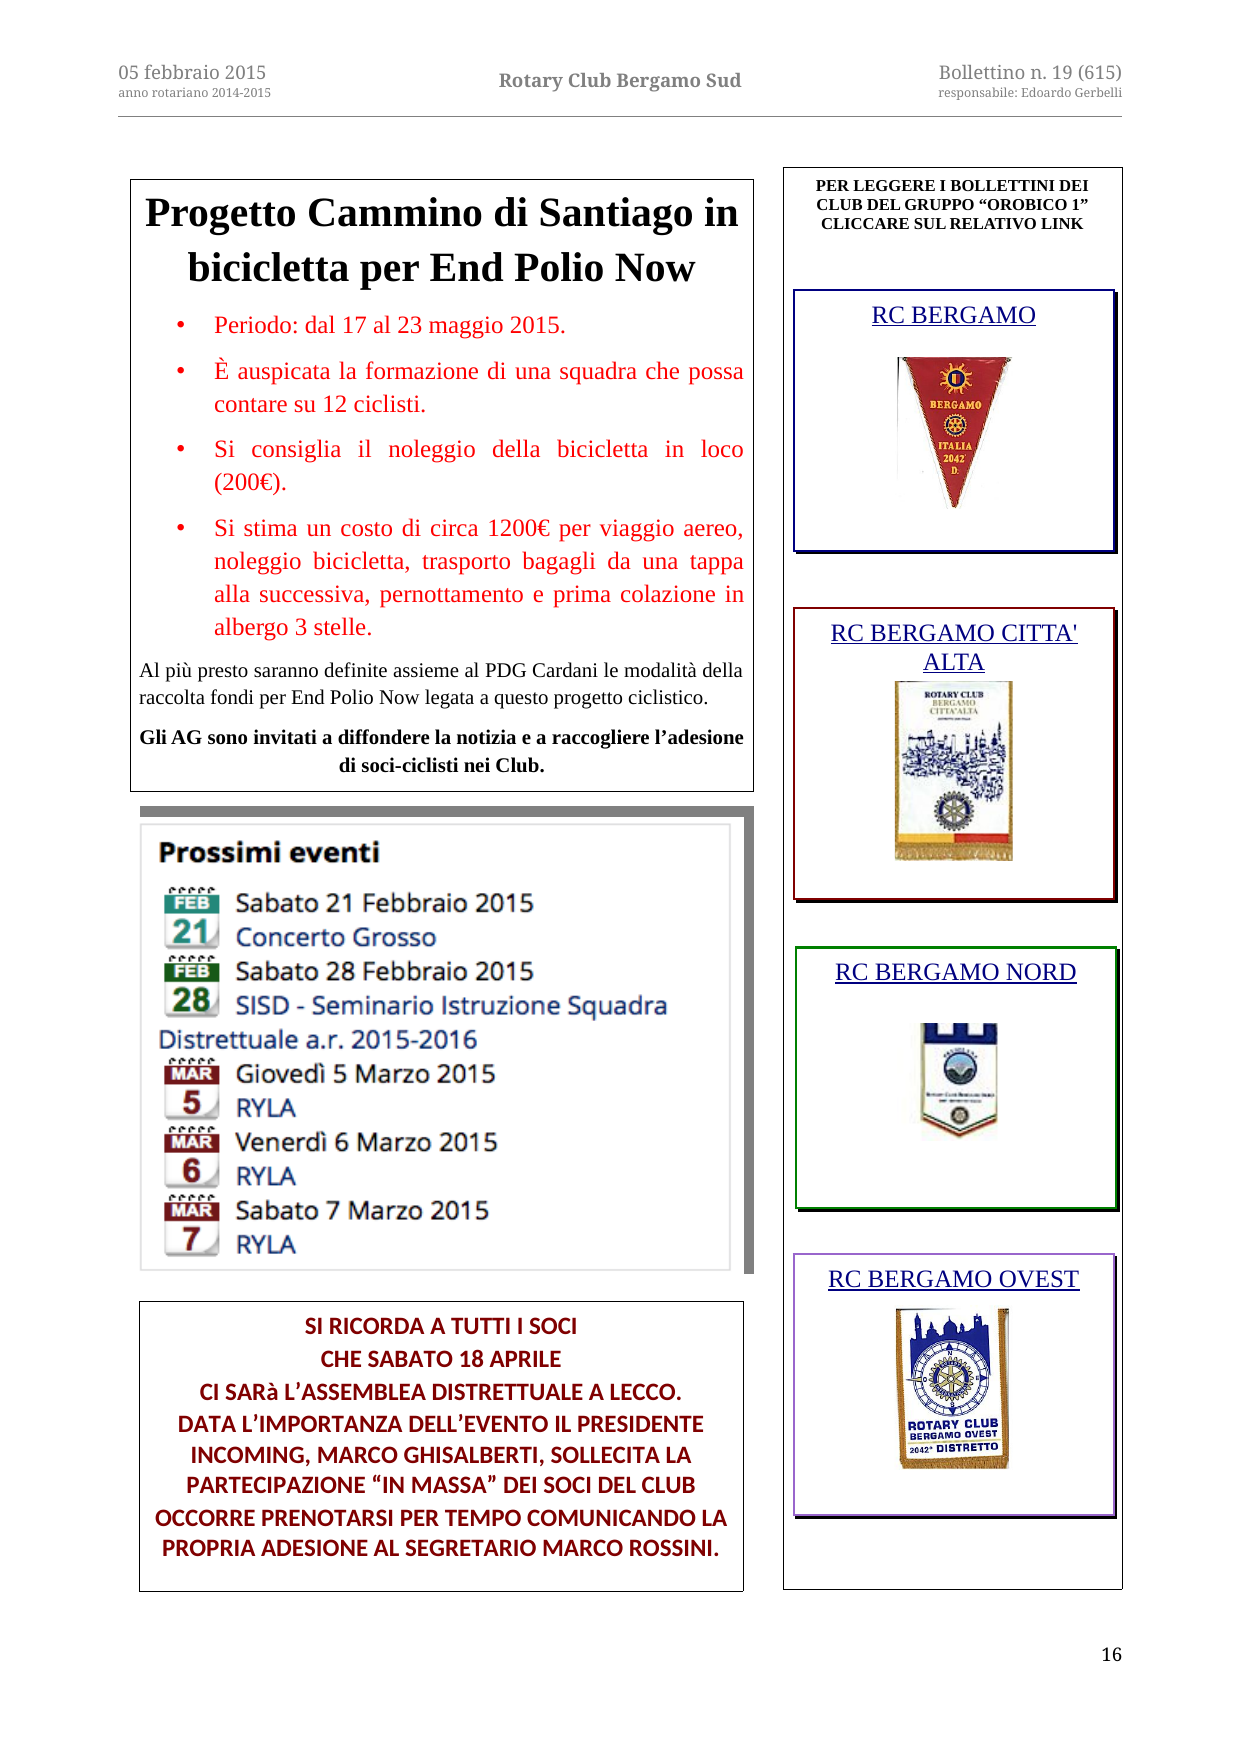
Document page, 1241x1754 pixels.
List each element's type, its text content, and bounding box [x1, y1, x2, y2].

list Si stima un costo di circa 1200€ per viaggio aereo, noleggio bicicletta, trasporto bagagli da una tappa alla successiva, pernottamento e prima colazione in albergo 3 stelle. [176, 513, 744, 641]
list Periodo: dal 17 al 23 maggio 2015. [176, 310, 744, 339]
text Gli AG sono invitati a diffondere la notizia e a raccogliere l’adesione di soci-ciclisti nei Club. [139, 725, 744, 777]
picture [894, 681, 1013, 861]
picture [129, 817, 744, 1285]
text RC BERGAMO [804, 300, 1104, 328]
text RC BERGAMO NORD [806, 957, 1106, 986]
picture [894, 1305, 1013, 1470]
text RC BERGAMO CITTA' ALTA [804, 618, 1104, 675]
picture [895, 357, 1013, 509]
picture [897, 1023, 1015, 1141]
text CI SARà L’ASSEMBLEA DISTRETTUALE A LECCO. [148, 1376, 734, 1406]
text PER LEGGERE I BOLLETTINI DEI CLUB DEL GRUPPO “OROBICO 1” [791, 176, 1113, 214]
text SI RICORDA A TUTTI I SOCI [148, 1310, 734, 1341]
text DATA L’IMPORTANZA DELL’EVENTO IL PRESIDENTE INCOMING, MARCO GHISALBERTI, SOLLECITA LA PARTECIPAZIONE “IN MASSA” DEI SOCI DEL CLUB [148, 1408, 734, 1500]
text Progetto Cammino di Santiago in bicicletta per End Polio Now [139, 188, 744, 291]
text CHE SABATO 18 APRILE [148, 1343, 734, 1373]
text OCCORRE PRENOTARSI PER TEMPO COMUNICANDO LA PROPRIA ADESIONE AL SEGRETARIO MARCO ROSSINI. [148, 1502, 734, 1563]
list È auspicata la formazione di una squadra che possa contare su 12 ciclisti. [176, 356, 744, 418]
list Si consiglia il noleggio della bicicletta in loco (200€). [176, 434, 744, 496]
text Al più presto saranno definite assieme al PDG Cardani le modalità della raccolta fondi per End Polio Now legata a questo progetto ciclistico. [139, 658, 744, 709]
text RC BERGAMO OVEST [804, 1264, 1104, 1293]
text CLICCARE SUL RELATIVO LINK [791, 214, 1113, 233]
